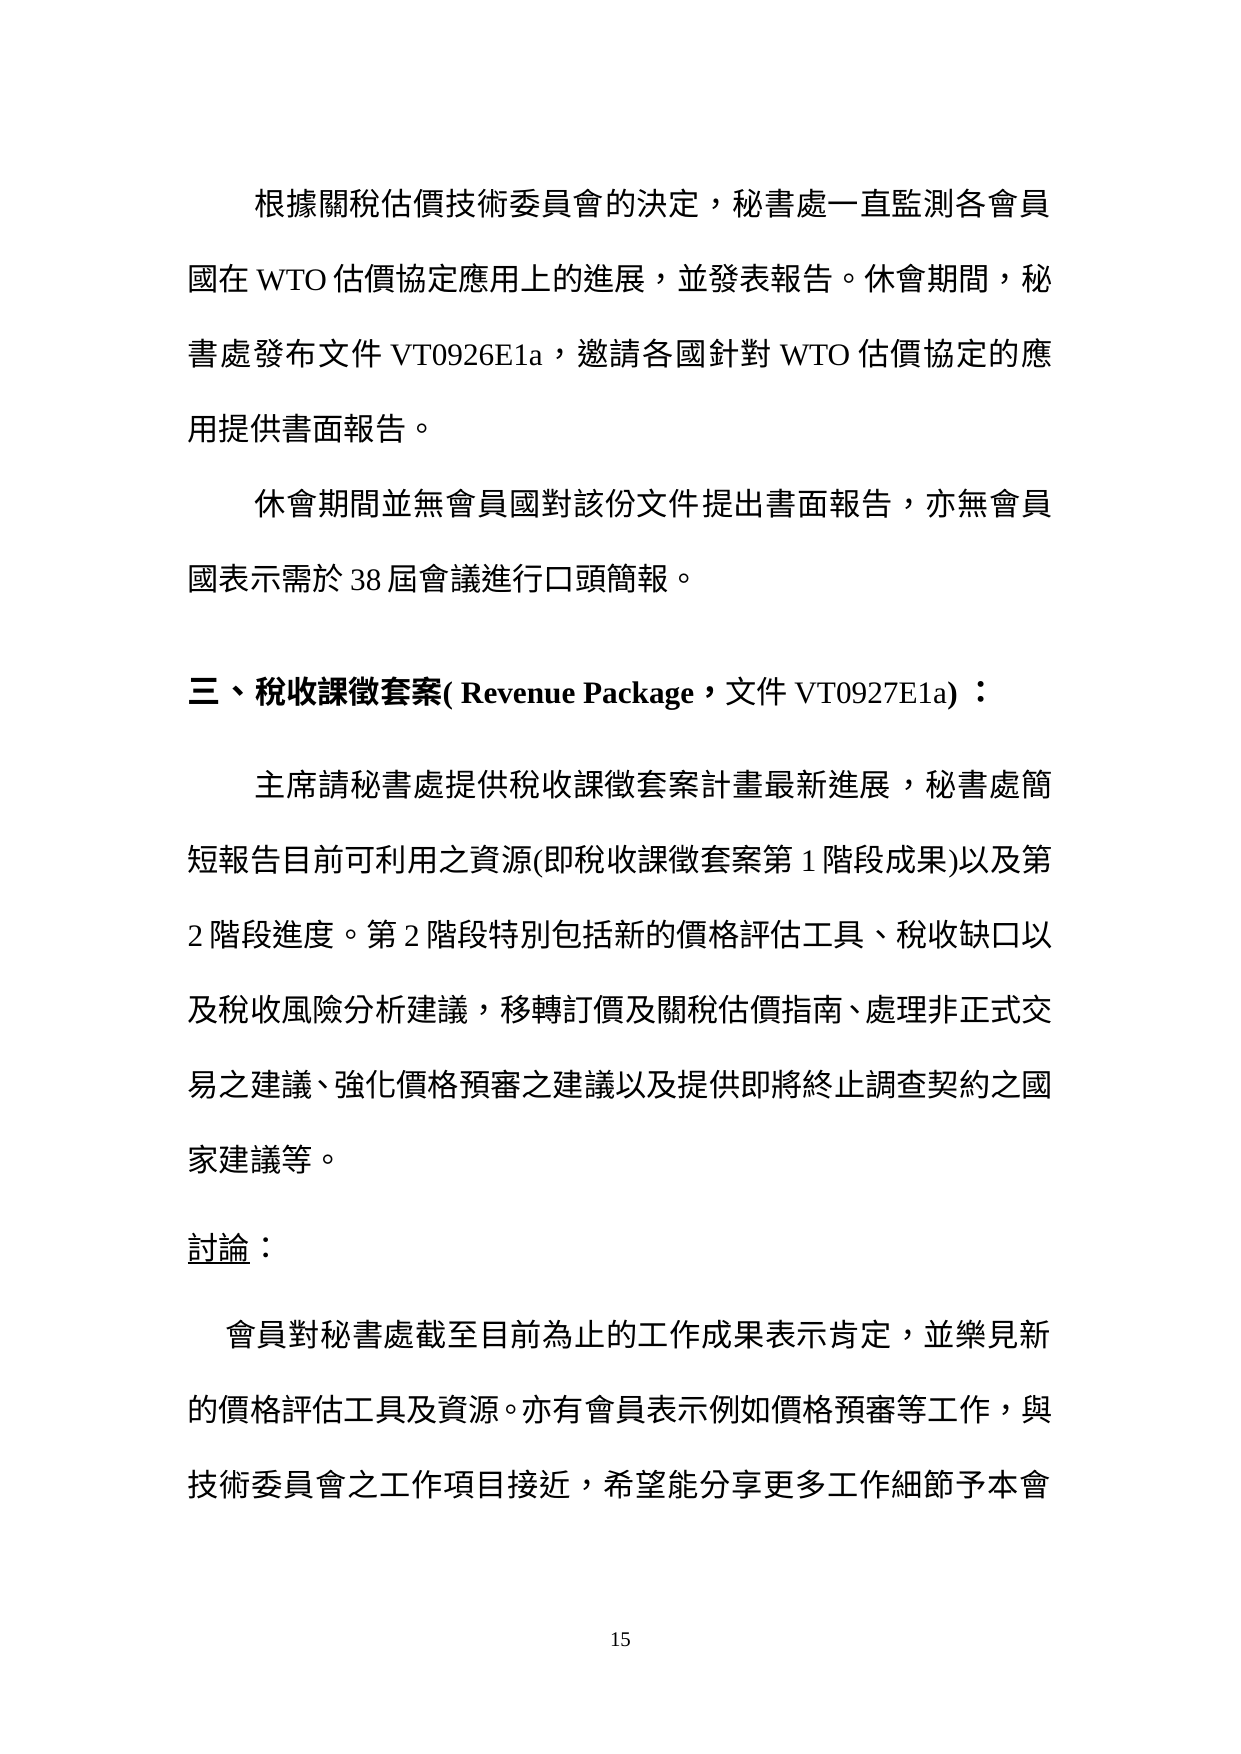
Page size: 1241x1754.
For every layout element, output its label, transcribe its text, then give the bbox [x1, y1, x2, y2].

text 討論： [187, 1208, 1053, 1283]
text 主席請秘書處提供稅收課徵套案計畫最新進展，秘書處簡短報告目前可利用之資源(即稅收課徵套案第1階段成果)以及第2階段進度。第2階段特別包括新的價格評估工具、稅收缺口以及稅收風險分析建議，移轉訂價及關稅估價指南、處理非正式交易之建議、強化價格預審之建議以及提供即將終止調查契約之國家建議等。 [187, 746, 1053, 1196]
text 根據關稅估價技術委員會的決定，秘書處一直監測各會員國在WTO估價協定應用上的進展，並發表報告。休會期間，秘書處發布文件VT0926E1a，邀請各國針對WTO估價協定的應用提供書面報告。 [187, 164, 1053, 464]
text 會員對秘書處截至目前為止的工作成果表示肯定，並樂見新的價格評估工具及資源。亦有會員表示例如價格預審等工作，與技術委員會之工作項目接近，希望能分享更多工作細節予本會 [187, 1296, 1053, 1521]
text 休會期間並無會員國對該份文件提出書面報告，亦無會員國表示需於38屆會議進行口頭簡報。 [187, 464, 1053, 614]
list 稅收課徵套案( Revenue Package，文件VT0927E1a) ： [187, 652, 1053, 727]
